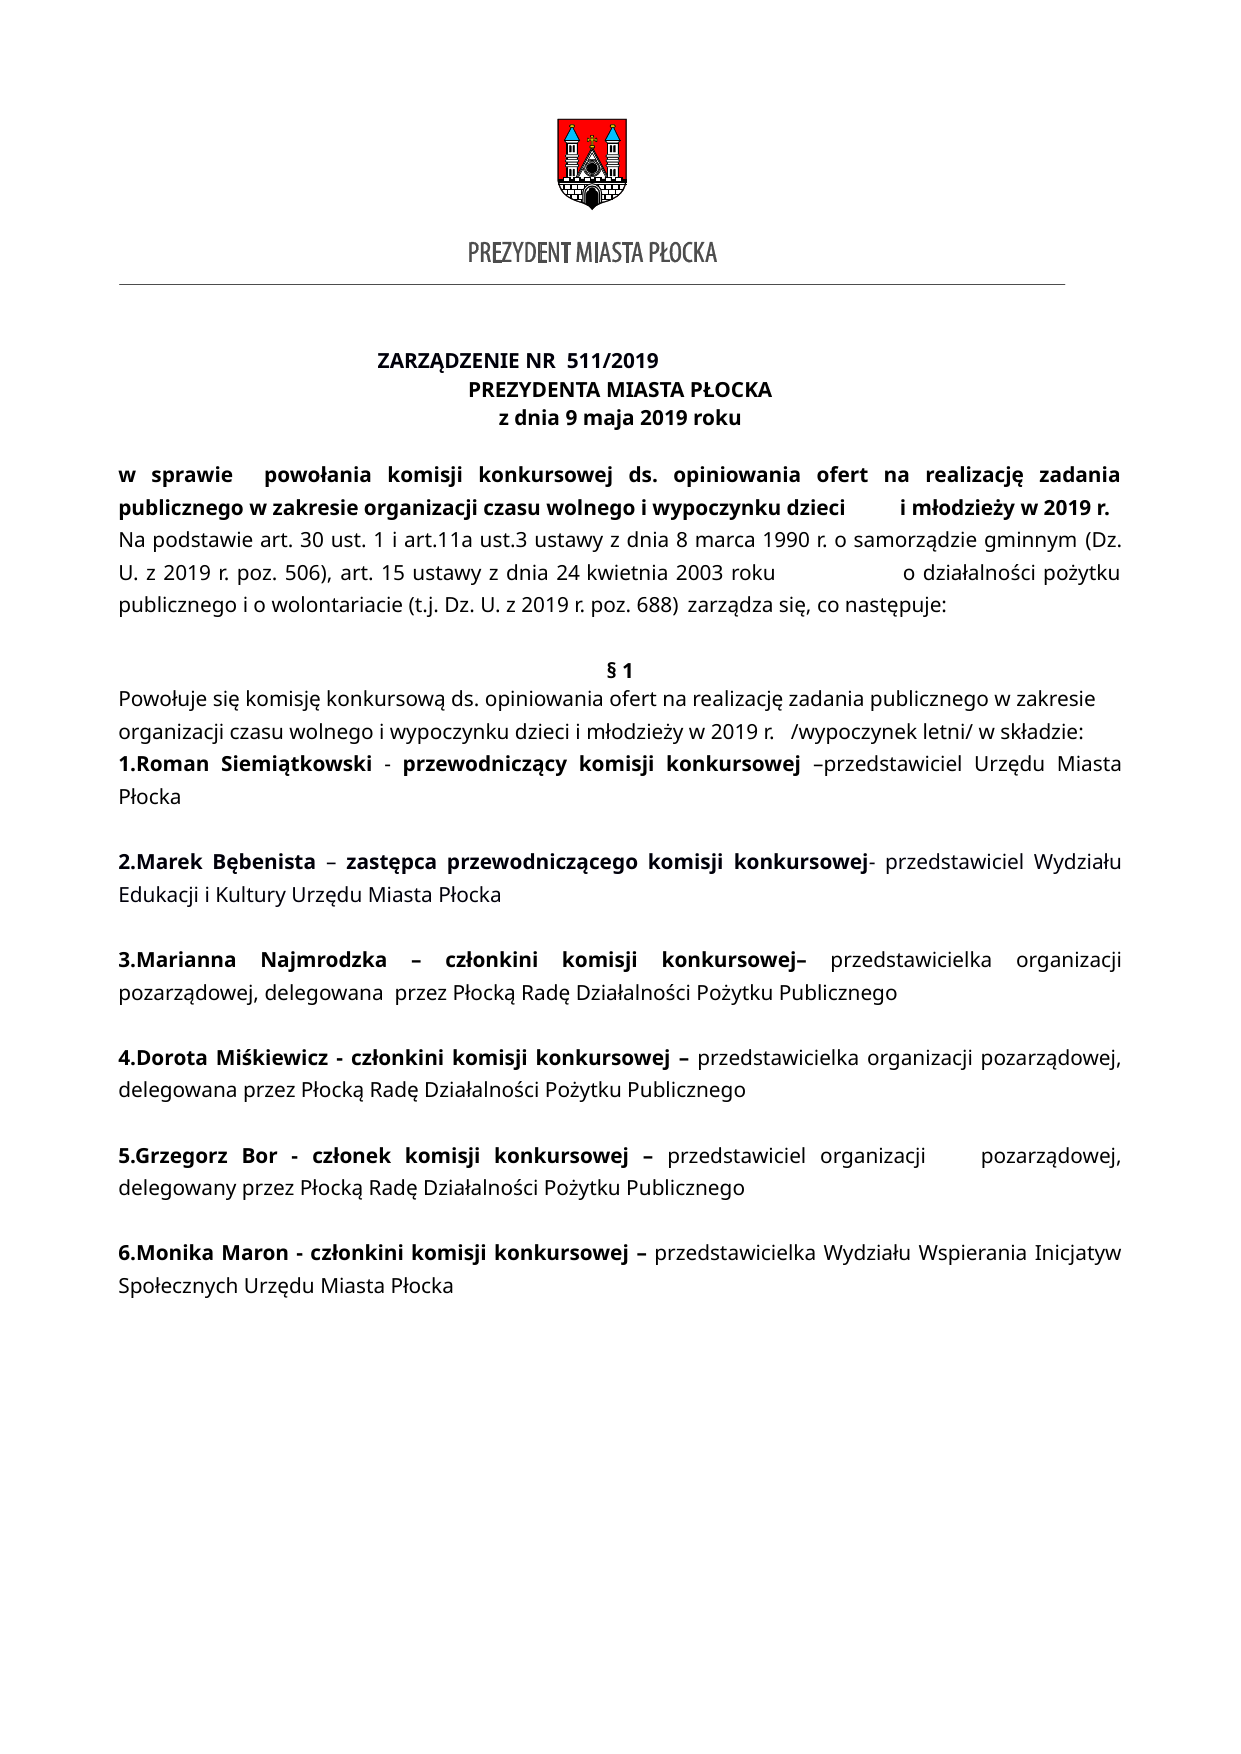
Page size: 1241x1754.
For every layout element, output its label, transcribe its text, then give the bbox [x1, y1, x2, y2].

text 4.Dorota Miśkiewicz - członkini komisji konkursowej – przedstawicielka organizacji pozarządowej, delegowana przez Płocką Radę Działalności Pożytku Publicznego [118, 1043, 1122, 1104]
text § 1 [118, 656, 1122, 684]
text 6.Monika Maron - członkini komisji konkursowej – przedstawicielka Wydziału Wspierania Inicjatyw Społecznych Urzędu Miasta Płocka [118, 1238, 1122, 1299]
text ZARZĄDZENIE NR 511/2019 [118, 345, 1122, 375]
subtitle z dnia 9 maja 2019 roku [118, 403, 1122, 432]
text 1.Roman Siemiątkowski - przewodniczący komisji konkursowej –przedstawiciel Urzędu Miasta Płocka [118, 749, 1122, 811]
text 2.Marek Bębenista – zastępca przewodniczącego komisji konkursowej- przedstawiciel Wydziału Edukacji i Kultury Urzędu Miasta Płocka [118, 847, 1122, 908]
text 3.Marianna Najmrodzka – członkini komisji konkursowej– przedstawicielka organizacji pozarządowej, delegowana przez Płocką Radę Działalności Pożytku Publicznego [118, 945, 1122, 1006]
subtitle PREZYDENTA MIASTA PŁOCKA [118, 375, 1122, 403]
text Na podstawie art. 30 ust. 1 i art.11a ust.3 ustawy z dnia 8 marca 1990 r. o samorządzie gminnym (Dz. U. z 2019 r. poz. 506), art. 15 ustawy z dnia 24 kwietnia 2003 roku o działalności pożytku publicznego i o wolontariacie (t.j. Dz. U. z 2019 r. poz. 688) zarządza się, co następuje: [118, 525, 1122, 619]
text 5.Grzegorz Bor - członek komisji konkursowej – przedstawiciel organizacji pozarządowej, delegowany przez Płocką Radę Działalności Pożytku Publicznego [118, 1141, 1122, 1202]
text Powołuje się komisję konkursową ds. opiniowania ofert na realizację zadania publicznego w zakresie organizacji czasu wolnego i wypoczynku dzieci i młodzieży w 2019 r. /wypoczynek letni/ w składzie: [118, 684, 1122, 745]
text w sprawie powołania komisji konkursowej ds. opiniowania ofert na realizację zadania publicznego w zakresie organizacji czasu wolnego i wypoczynku dzieci i młodzieży w 2019 r. [118, 460, 1122, 521]
